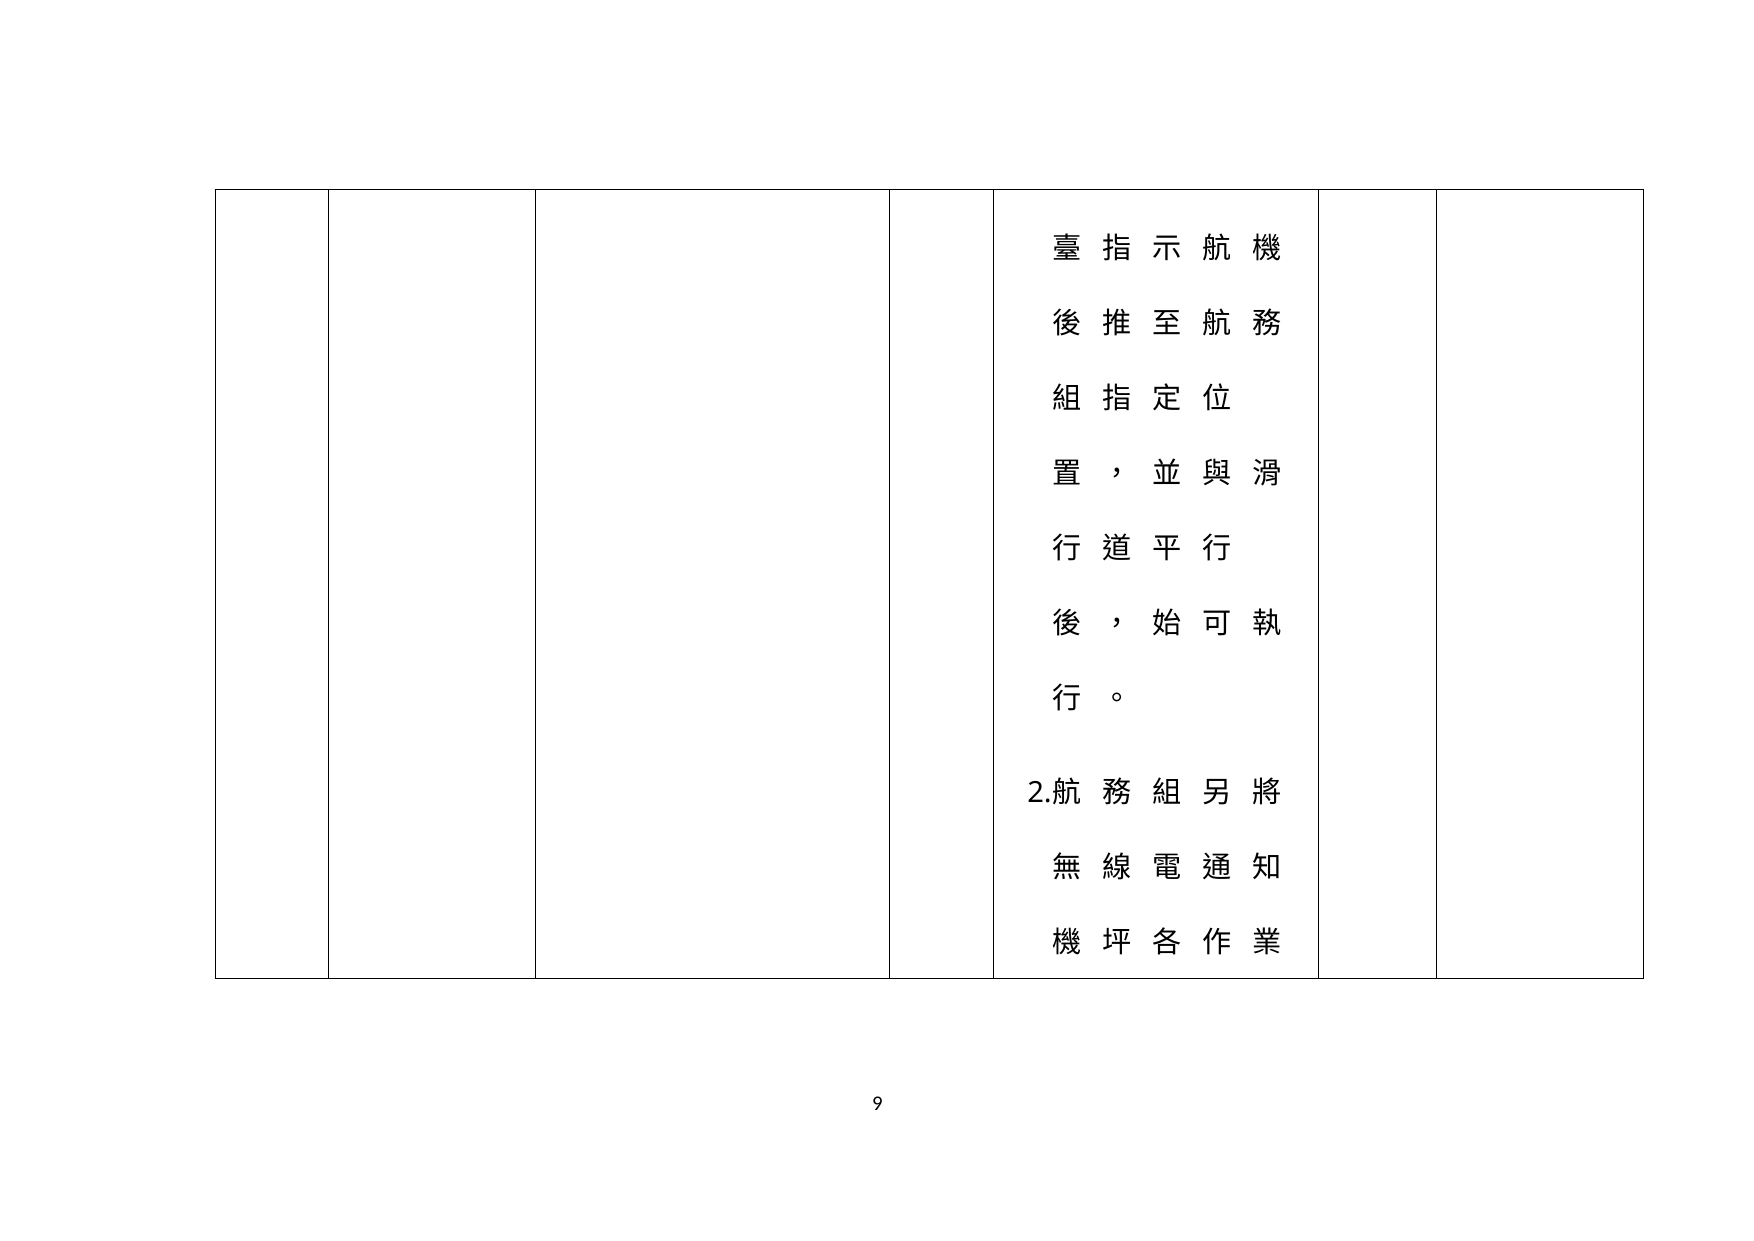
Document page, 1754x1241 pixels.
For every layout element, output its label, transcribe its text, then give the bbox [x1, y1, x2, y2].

table_cell [1319, 190, 1436, 977]
table_cell [329, 190, 535, 977]
table_cell [890, 190, 993, 977]
table_cell [216, 190, 328, 977]
table_cell 臺指示航機後推至航務組指定位置，並與滑行道平行後，始可執行。 2.航務組另將無線電通知機坪各作業 [994, 190, 1318, 977]
table_cell [1437, 190, 1643, 977]
table_cell [536, 190, 889, 977]
